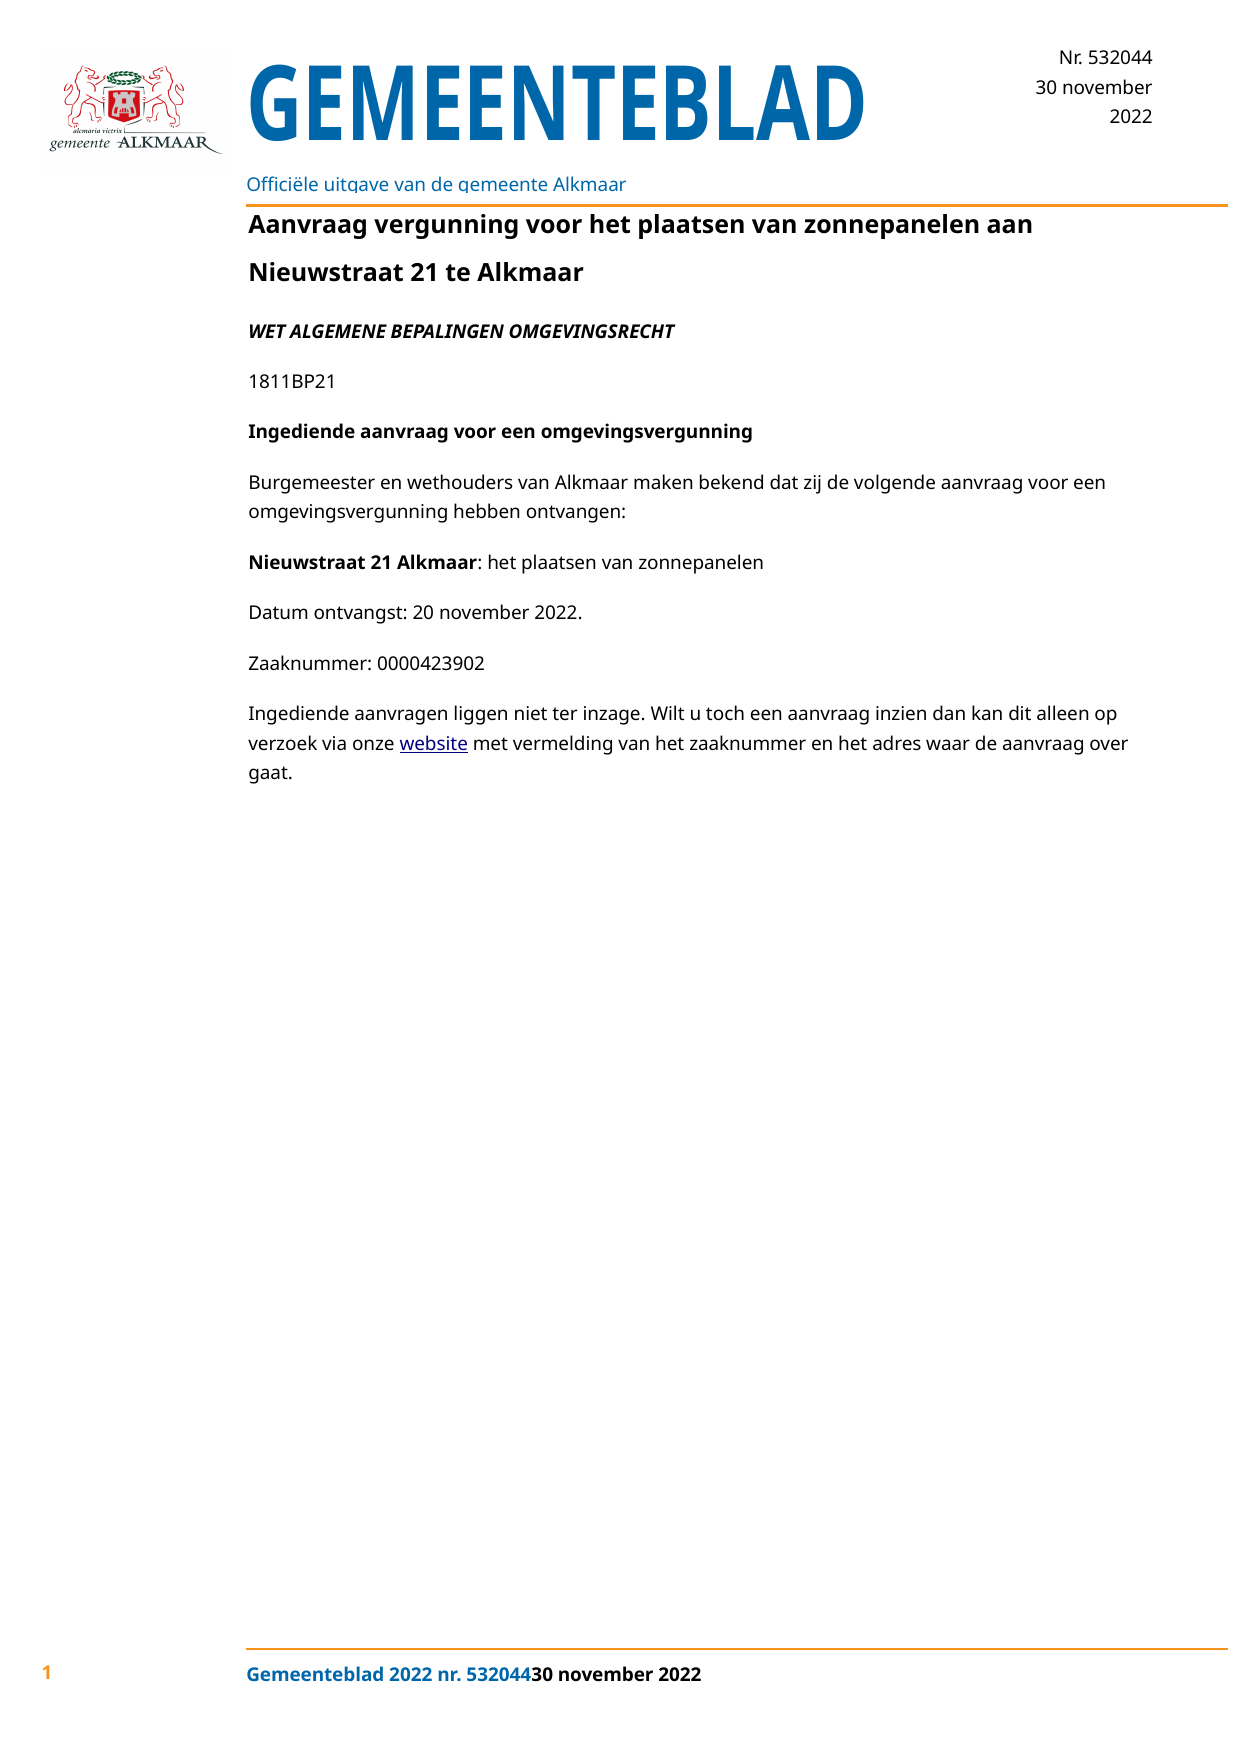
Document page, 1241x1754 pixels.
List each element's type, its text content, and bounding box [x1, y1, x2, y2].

text Nieuwstraat 21 Alkmaar: het plaatsen van zonnepanelen [248, 549, 1152, 575]
picture [41, 47, 231, 172]
text Datum ontvangst: 20 november 2022. [248, 599, 1152, 625]
text WET ALGEMENE BEPALINGEN OMGEVINGSRECHT [248, 318, 1152, 344]
text Aanvraag vergunning voor het plaatsen van zonnepanelen aan Nieuwstraat 21 te Alkmaar [248, 207, 1152, 288]
text Ingediende aanvragen liggen niet ter inzage. Wilt u toch een aanvraag inzien dan kan dit alleen op verzoek via onze website met vermelding van het zaaknummer en het adres waar de aanvraag over gaat. [248, 700, 1152, 785]
text Burgemeester en wethouders van Alkmaar maken bekend dat zij de volgende aanvraag voor een omgevingsvergunning hebben ontvangen: [248, 469, 1152, 524]
text Ingediende aanvraag voor een omgevingsvergunning [248, 419, 1152, 444]
text 1811BP21 [248, 368, 1152, 394]
text Zaaknummer: 0000423902 [248, 650, 1152, 676]
